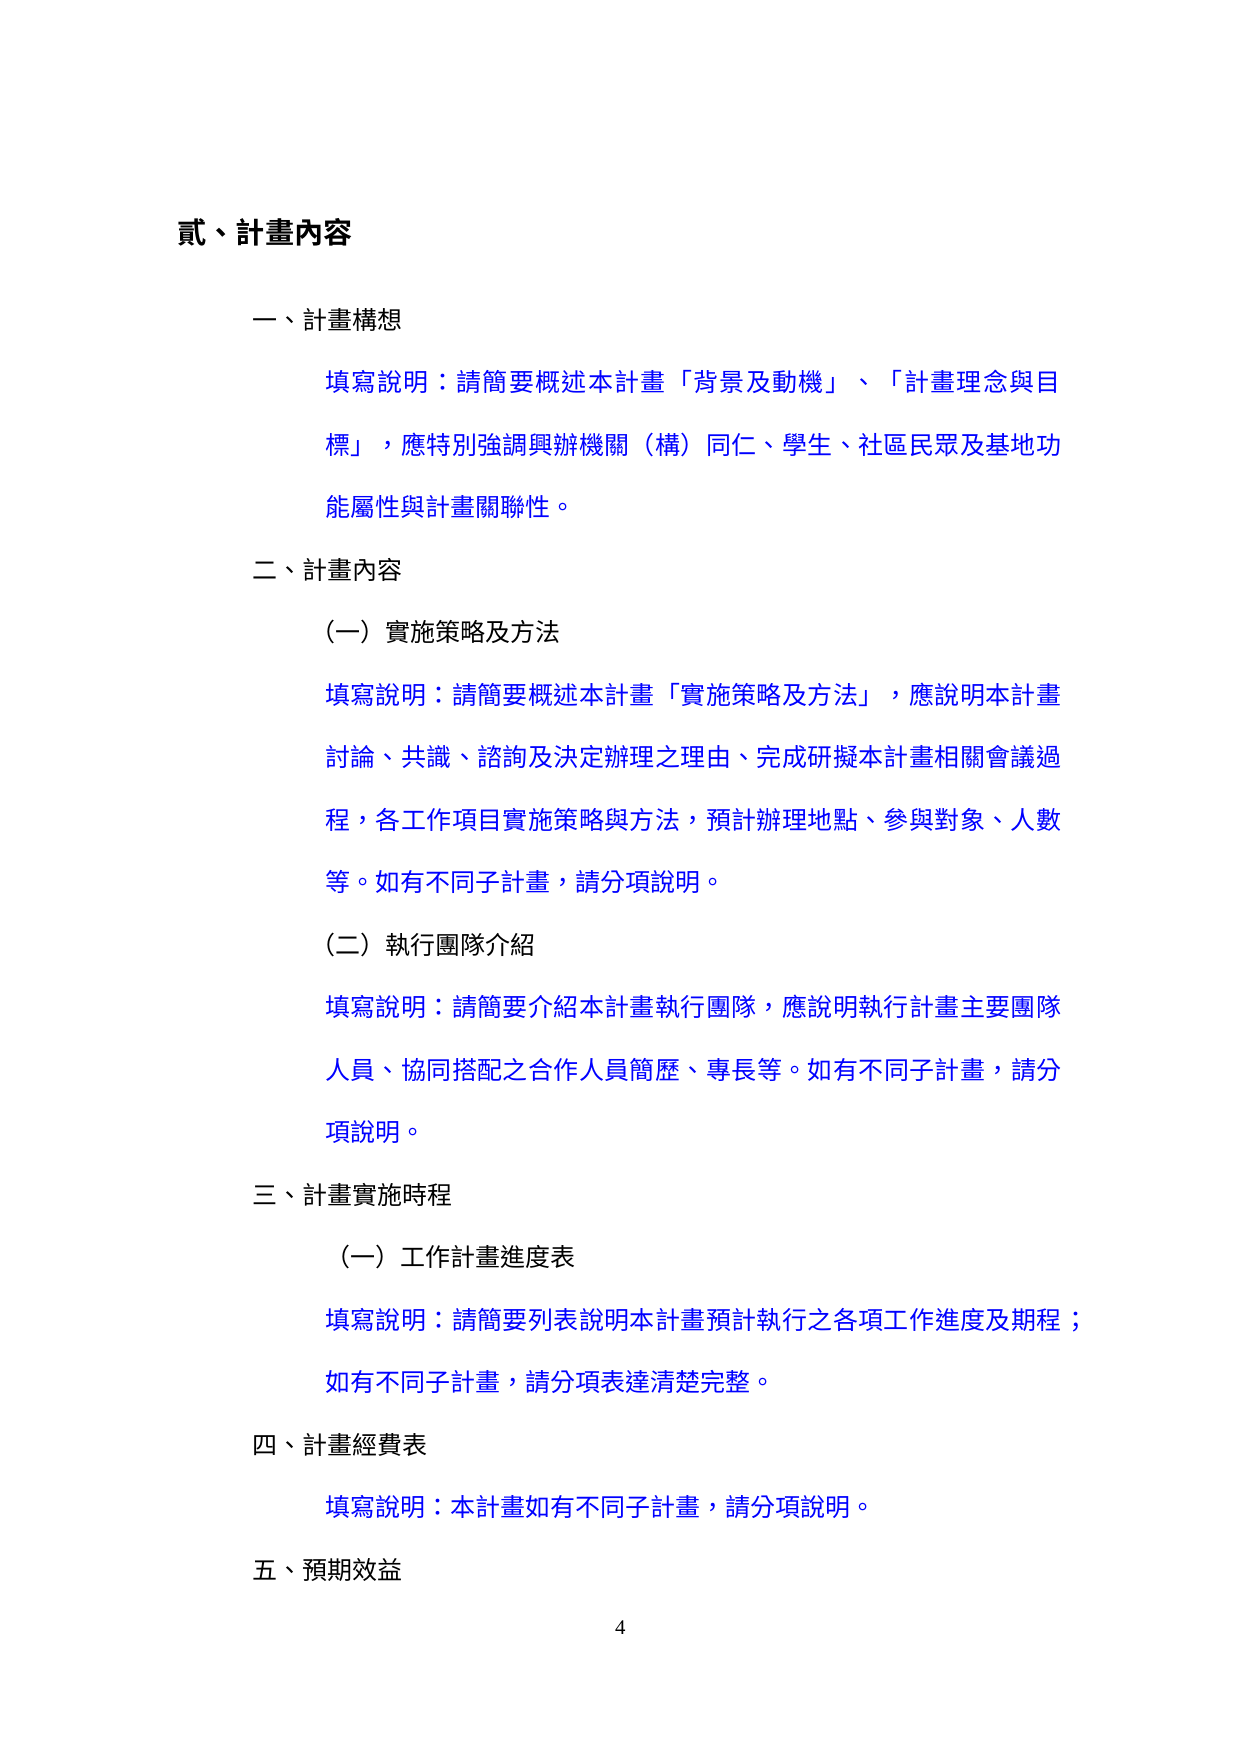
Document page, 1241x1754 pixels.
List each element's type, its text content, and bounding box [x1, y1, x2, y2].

text （二）執行團隊介紹 [310, 902, 1063, 964]
text 一、計畫構想 [252, 277, 1063, 339]
text 五、預期效益 [252, 1527, 1063, 1589]
text 三、計畫實施時程 [252, 1152, 1063, 1214]
text 四、計畫經費表 [252, 1402, 1063, 1464]
text 二、計畫內容 [252, 527, 1063, 589]
text 填寫說明：本計畫如有不同子計畫，請分項說明。 [325, 1464, 1063, 1527]
text 填寫說明：請簡要列表說明本計畫預計執行之各項工作進度及期程；如有不同子計畫，請分項表達清楚完整。 [325, 1277, 1063, 1402]
text （一）工作計畫進度表 [325, 1214, 1063, 1277]
text 填寫說明：請簡要概述本計畫「背景及動機」、「計畫理念與目標」，應特別強調興辦機關（構）同仁、學生、社區民眾及基地功能屬性與計畫關聯性。 [325, 339, 1063, 527]
text 貳、計畫內容 [177, 189, 1063, 252]
text 填寫說明：請簡要概述本計畫「實施策略及方法」，應說明本計畫討論、共識、諮詢及決定辦理之理由、完成研擬本計畫相關會議過程，各工作項目實施策略與方法，預計辦理地點、參與對象、人數等。如有不同子計畫，請分項說明。 [325, 652, 1063, 902]
text （一）實施策略及方法 [310, 589, 1063, 652]
text 填寫說明：請簡要介紹本計畫執行團隊，應說明執行計畫主要團隊人員、協同搭配之合作人員簡歷、專長等。如有不同子計畫，請分項說明。 [325, 964, 1063, 1152]
